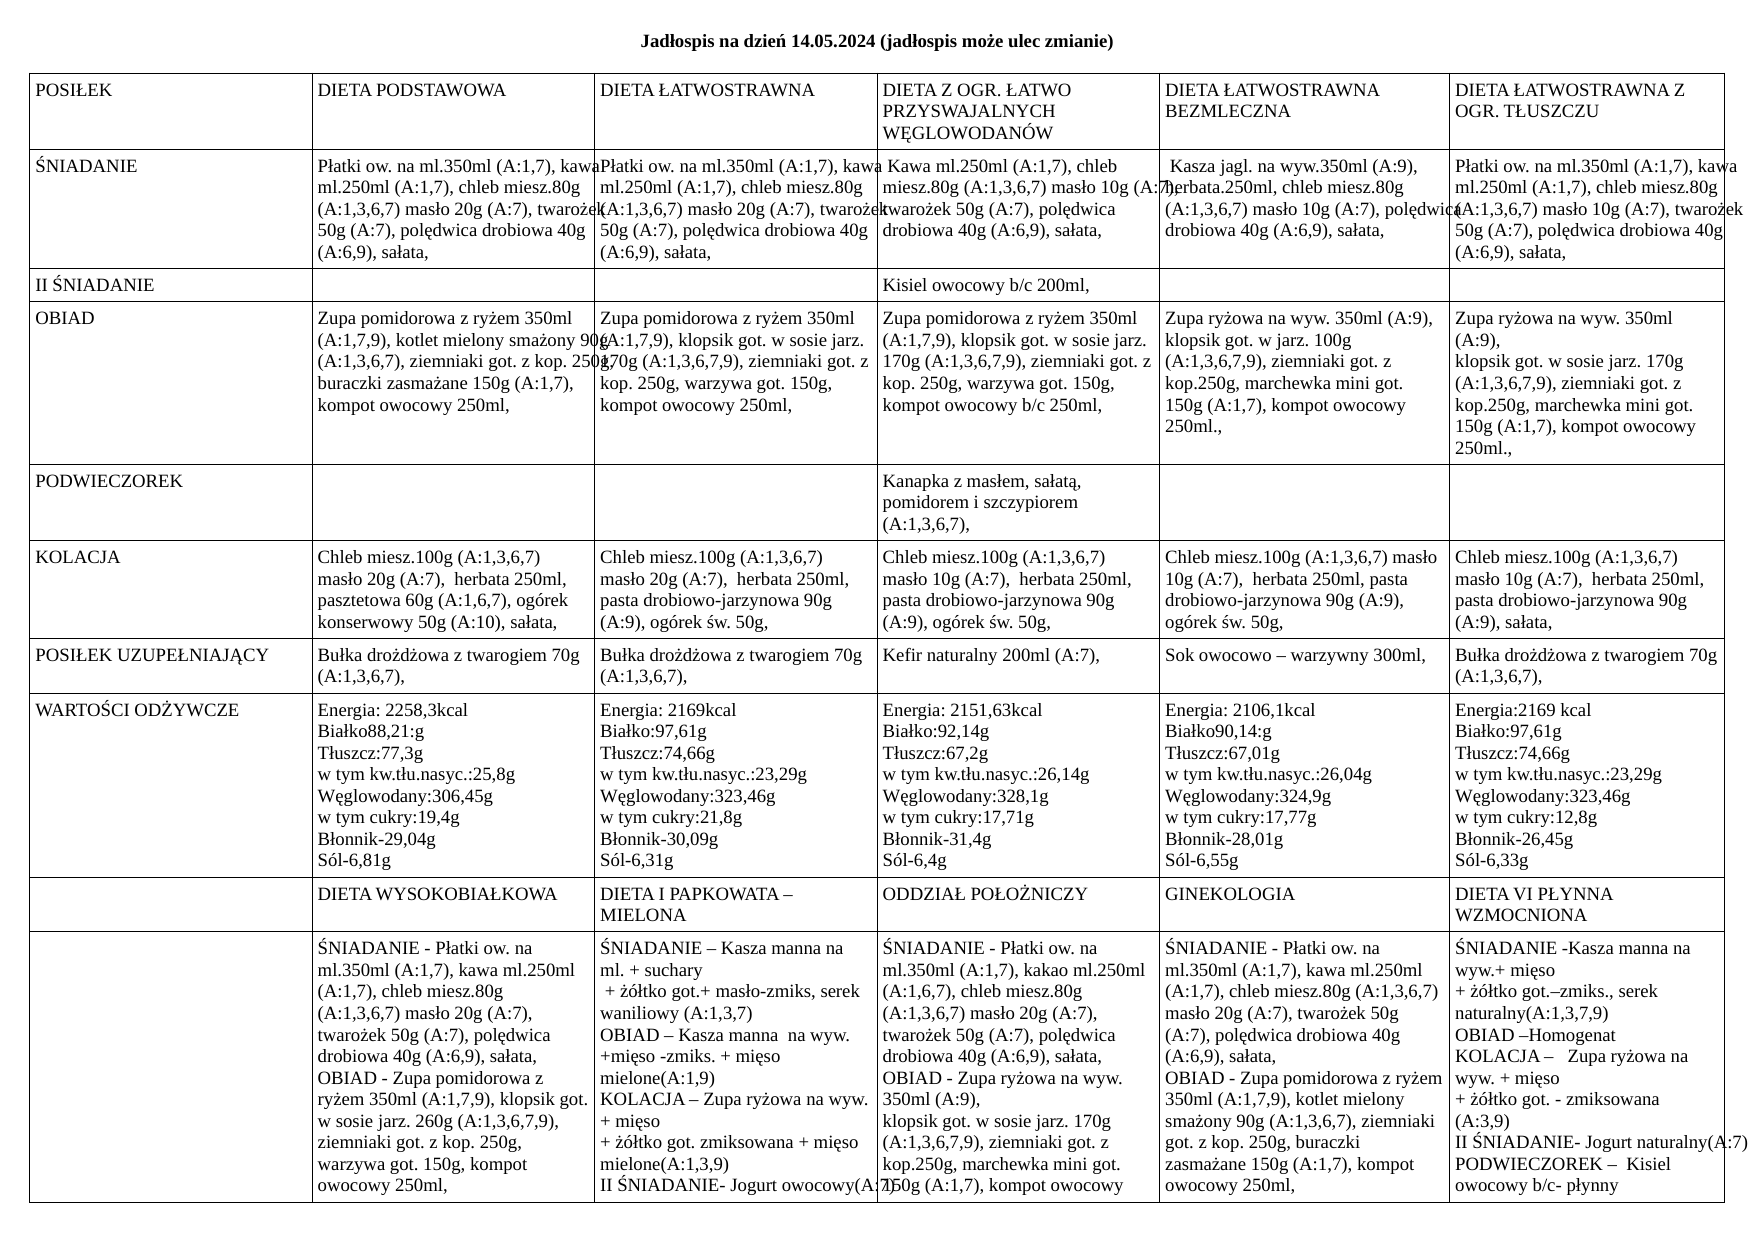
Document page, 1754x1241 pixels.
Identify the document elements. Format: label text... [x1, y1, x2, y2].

table_cell Chleb miesz.100g (A:1,3,6,7) masło 10g (A:7), herbata 250ml, pasta drobiowo-jarzynowa 90g (A:9), ogórek św. 50g, [878, 541, 1159, 638]
table_cell Zupa pomidorowa z ryżem 350ml (A:1,7,9), klopsik got. w sosie jarz. 170g (A:1,3,6,7,9), ziemniaki got. z kop. 250g, warzywa got. 150g, kompot owocowy b/c 250ml, [878, 302, 1159, 464]
table_cell Bułka drożdżowa z twarogiem 70g (A:1,3,6,7), [1450, 639, 1724, 693]
table_header DIETA Z OGR. ŁATWO PRZYSWAJALNYCH WĘGLOWODANÓW [878, 74, 1159, 149]
table_header DIETA ŁATWOSTRAWNA Z OGR. TŁUSZCZU [1450, 74, 1724, 149]
table_cell Energia: 2151,63kcal Białko:92,14g Tłuszcz:67,2g w tym kw.tłu.nasyc.:26,14g Węglowodany:328,1g w tym cukry:17,71g Błonnik-31,4g Sól-6,4g [878, 694, 1159, 877]
table_cell Energia: 2106,1kcal Białko90,14:g Tłuszcz:67,01g w tym kw.tłu.nasyc.:26,04g Węglowodany:324,9g w tym cukry:17,77g Błonnik-28,01g Sól-6,55g [1160, 694, 1449, 877]
table_cell Chleb miesz.100g (A:1,3,6,7) masło 20g (A:7), herbata 250ml, pasztetowa 60g (A:1,6,7), ogórek konserwowy 50g (A:10), sałata, [313, 541, 594, 638]
text Jadłospis na dzień 14.05.2024 (jadłospis może ulec zmianie) [29, 29, 1724, 51]
table_cell ŚNIADANIE - Płatki ow. na ml.350ml (A:1,7), kakao ml.250ml (A:1,6,7), chleb miesz.80g (A:1,3,6,7) masło 20g (A:7), twarożek 50g (A:7), polędwica drobiowa 40g (A:6,9), sałata, OBIAD - Zupa ryżowa na wyw. 350ml (A:9), klopsik got. w sosie jarz. 170g (A:1,3,6,7,9), ziemniaki got. z kop.250g, marchewka mini got. 150g (A:1,7), kompot owocowy 250ml., KOLACJA - Chleb miesz.100g (A:1,3,6,7) masło 20g (A:7), herbata 250ml, pasta drobiowo-jarzynowa 90g (A:9), sałata, II ŚNIADANIE - Jogurt owocowy 100g (A:7) POSIŁEK UZUPEŁNIAJĄCY - Bułka drożdżowa z twarogiem 70g (A:1,3,6,7), [878, 932, 1159, 1202]
table_cell Kawa ml.250ml (A:1,7), chleb miesz.80g (A:1,3,6,7) masło 10g (A:7), twarożek 50g (A:7), polędwica drobiowa 40g (A:6,9), sałata, [878, 150, 1159, 268]
table_cell DIETA VI PŁYNNA WZMOCNIONA [1450, 878, 1724, 931]
table_cell Chleb miesz.100g (A:1,3,6,7) masło 10g (A:7), herbata 250ml, pasta drobiowo-jarzynowa 90g (A:9), ogórek św. 50g, [1160, 541, 1449, 638]
table_header DIETA ŁATWOSTRAWNA [595, 74, 877, 149]
table_cell Energia: 2258,3kcal Białko88,21:g Tłuszcz:77,3g w tym kw.tłu.nasyc.:25,8g Węglowodany:306,45g w tym cukry:19,4g Błonnik-29,04g Sól-6,81g [313, 694, 594, 877]
table_cell [1160, 465, 1449, 540]
table_cell [595, 269, 877, 301]
table_cell Zupa pomidorowa z ryżem 350ml (A:1,7,9), kotlet mielony smażony 90g (A:1,3,6,7), ziemniaki got. z kop. 250g, buraczki zasmażane 150g (A:1,7), kompot owocowy 250ml, [313, 302, 594, 464]
table_cell WARTOŚCI ODŻYWCZE [30, 694, 312, 877]
table_cell II ŚNIADANIE [30, 269, 312, 301]
table_cell Kasza jagl. na wyw.350ml (A:9), herbata.250ml, chleb miesz.80g (A:1,3,6,7) masło 10g (A:7), polędwica drobiowa 40g (A:6,9), sałata, [1160, 150, 1449, 268]
table_cell Energia:2169 kcal Białko:97,61g Tłuszcz:74,66g w tym kw.tłu.nasyc.:23,29g Węglowodany:323,46g w tym cukry:12,8g Błonnik-26,45g Sól-6,33g [1450, 694, 1724, 877]
table_cell ŚNIADANIE - Płatki ow. na ml.350ml (A:1,7), kawa ml.250ml (A:1,7), chleb miesz.80g (A:1,3,6,7) masło 20g (A:7), twarożek 50g (A:7), polędwica drobiowa 40g (A:6,9), sałata, OBIAD - Zupa pomidorowa z ryżem 350ml (A:1,7,9), kotlet mielony smażony 90g (A:1,3,6,7), ziemniaki got. z kop. 250g, buraczki zasmażane 150g (A:1,7), kompot owocowy 250ml, [1160, 932, 1449, 1202]
table_cell [1450, 465, 1724, 540]
table_cell Kisiel owocowy b/c 200ml, [878, 269, 1159, 301]
table_cell [313, 465, 594, 540]
table_cell Płatki ow. na ml.350ml (A:1,7), kawa ml.250ml (A:1,7), chleb miesz.80g (A:1,3,6,7) masło 20g (A:7), twarożek 50g (A:7), polędwica drobiowa 40g (A:6,9), sałata, [595, 150, 877, 268]
table_cell [30, 932, 312, 1202]
table_cell Bułka drożdżowa z twarogiem 70g (A:1,3,6,7), [313, 639, 594, 693]
table_cell OBIAD [30, 302, 312, 464]
table_header DIETA PODSTAWOWA [313, 74, 594, 149]
table_cell Energia: 2169kcal Białko:97,61g Tłuszcz:74,66g w tym kw.tłu.nasyc.:23,29g Węglowodany:323,46g w tym cukry:21,8g Błonnik-30,09g Sól-6,31g [595, 694, 877, 877]
table_cell Zupa pomidorowa z ryżem 350ml (A:1,7,9), klopsik got. w sosie jarz. 170g (A:1,3,6,7,9), ziemniaki got. z kop. 250g, warzywa got. 150g, kompot owocowy 250ml, [595, 302, 877, 464]
table_cell ŚNIADANIE - Płatki ow. na ml.350ml (A:1,7), kawa ml.250ml (A:1,7), chleb miesz.80g (A:1,3,6,7) masło 20g (A:7), twarożek 50g (A:7), polędwica drobiowa 40g (A:6,9), sałata, OBIAD - Zupa pomidorowa z ryżem 350ml (A:1,7,9), klopsik got. w sosie jarz. 260g (A:1,3,6,7,9), ziemniaki got. z kop. 250g, warzywa got. 150g, kompot owocowy 250ml, [313, 932, 594, 1202]
table_cell Chleb miesz.100g (A:1,3,6,7) masło 10g (A:7), herbata 250ml, pasta drobiowo-jarzynowa 90g (A:9), sałata, [1450, 541, 1724, 638]
table_cell Bułka drożdżowa z twarogiem 70g (A:1,3,6,7), [595, 639, 877, 693]
table_cell Sok owocowo – warzywny 300ml, [1160, 639, 1449, 693]
table_cell ŚNIADANIE – Kasza manna na ml. + suchary + żółtko got.+ masło-zmiks, serek waniliowy (A:1,3,7) OBIAD – Kasza manna na wyw.+mięso -zmiks. + mięso mielone(A:1,9) KOLACJA – Zupa ryżowa na wyw. + mięso + żółtko got. zmiksowana + mięso mielone(A:1,3,9) II ŚNIADANIE- Jogurt owocowy(A:7) PODWIECZOREK – Kisiel owocowy Posiłek uzupełniający -Sok owocowo – warzywny [595, 932, 877, 1202]
table_header POSIŁEK [30, 74, 312, 149]
table_cell DIETA WYSOKOBIAŁKOWA [313, 878, 594, 931]
table_cell [30, 878, 312, 931]
table_cell Płatki ow. na ml.350ml (A:1,7), kawa ml.250ml (A:1,7), chleb miesz.80g (A:1,3,6,7) masło 10g (A:7), twarożek 50g (A:7), polędwica drobiowa 40g (A:6,9), sałata, [1450, 150, 1724, 268]
table_cell ŚNIADANIE [30, 150, 312, 268]
table_cell GINEKOLOGIA [1160, 878, 1449, 931]
table_cell Chleb miesz.100g (A:1,3,6,7) masło 20g (A:7), herbata 250ml, pasta drobiowo-jarzynowa 90g (A:9), ogórek św. 50g, [595, 541, 877, 638]
table_cell Zupa ryżowa na wyw. 350ml (A:9), klopsik got. w sosie jarz. 170g (A:1,3,6,7,9), ziemniaki got. z kop.250g, marchewka mini got. 150g (A:1,7), kompot owocowy 250ml., [1450, 302, 1724, 464]
table_cell Kefir naturalny 200ml (A:7), [878, 639, 1159, 693]
table_cell POSIŁEK UZUPEŁNIAJĄCY [30, 639, 312, 693]
table_cell Płatki ow. na ml.350ml (A:1,7), kawa ml.250ml (A:1,7), chleb miesz.80g (A:1,3,6,7) masło 20g (A:7), twarożek 50g (A:7), polędwica drobiowa 40g (A:6,9), sałata, [313, 150, 594, 268]
table_cell DIETA I PAPKOWATA – MIELONA [595, 878, 877, 931]
table_cell Zupa ryżowa na wyw. 350ml (A:9), klopsik got. w jarz. 100g (A:1,3,6,7,9), ziemniaki got. z kop.250g, marchewka mini got. 150g (A:1,7), kompot owocowy 250ml., [1160, 302, 1449, 464]
table_cell PODWIECZOREK [30, 465, 312, 540]
table_cell ODDZIAŁ POŁOŻNICZY [878, 878, 1159, 931]
table_cell [595, 465, 877, 540]
table_cell Kanapka z masłem, sałatą, pomidorem i szczypiorem (A:1,3,6,7), [878, 465, 1159, 540]
table_cell [313, 269, 594, 301]
table_cell ŚNIADANIE -Kasza manna na wyw.+ mięso + żółtko got.–zmiks., serek naturalny(A:1,3,7,9) OBIAD –Homogenat KOLACJA – Zupa ryżowa na wyw. + mięso + żółtko got. - zmiksowana (A:3,9) II ŚNIADANIE- Jogurt naturalny(A:7) PODWIECZOREK – Kisiel owocowy b/c- płynny Posiłek uzupełniający -Sok owocowo – warzywny [1450, 932, 1724, 1202]
table_cell KOLACJA [30, 541, 312, 638]
table_cell [1160, 269, 1449, 301]
table_cell [1450, 269, 1724, 301]
table_header DIETA ŁATWOSTRAWNA BEZMLECZNA [1160, 74, 1449, 149]
